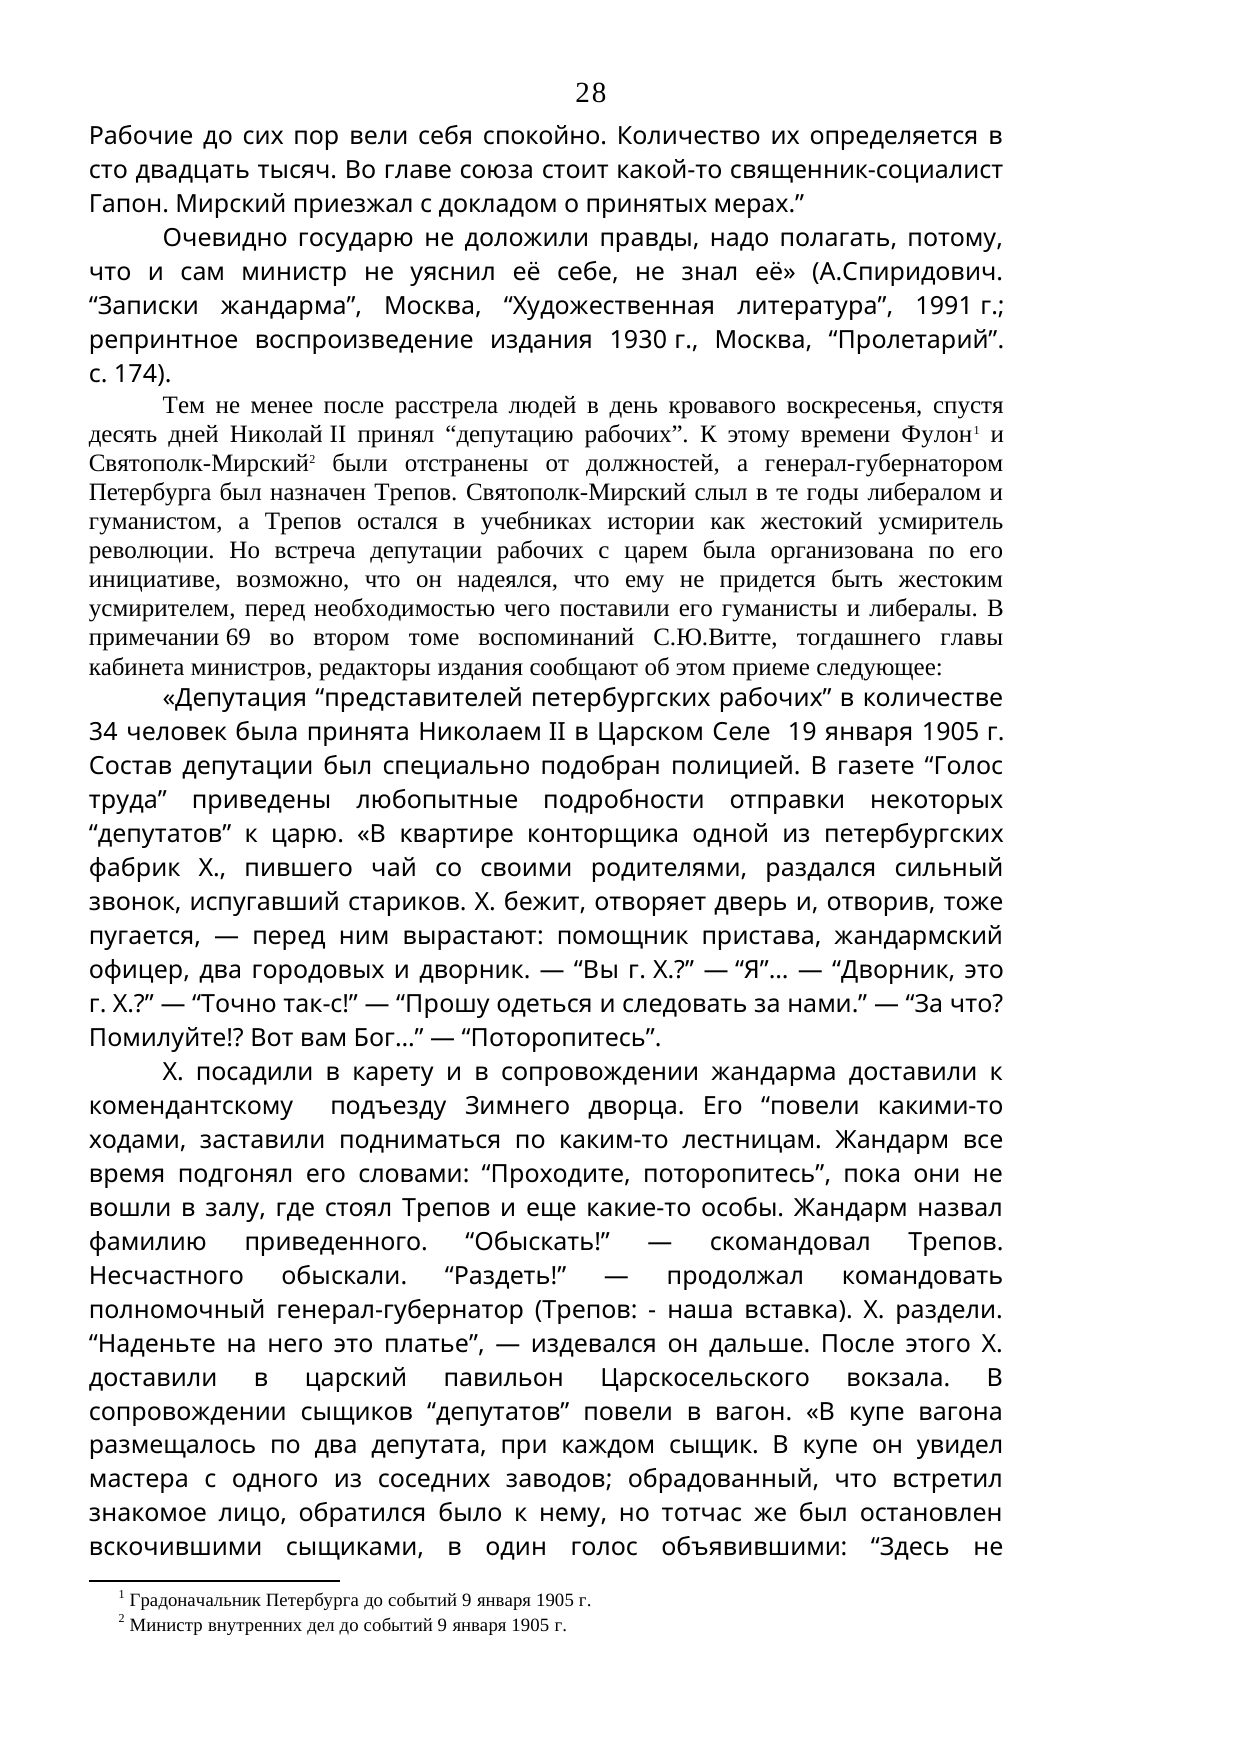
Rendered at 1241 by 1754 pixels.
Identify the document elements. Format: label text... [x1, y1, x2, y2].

text Рабочие до сих пор вели себя спокойно. Количество их определяется в сто двадцать тысяч. Во главе союза стоит какой-то священник-социалист Гапон. Мирский приезжал с докладом о принятых мерах.” [89, 118, 1004, 220]
text Градоначальник Петербурга до событий 9 января 1905 г. [89, 1587, 1092, 1611]
text Министр внутренних дел до событий 9 января 1905 г. [89, 1611, 1092, 1635]
text Х. посадили в карету и в сопровождении жандарма доставили к комендантскому подъезду Зимнего дворца. Его “повели какими-то ходами, заставили подниматься по каким-то лестницам. Жандарм все время подгонял его словами: “Проходите, поторопитесь”, пока они не вошли в залу, где стоял Трепов и еще какие-то особы. Жандарм назвал фамилию приведенного. “Обыскать!” — скомандовал Трепов. Несчастного обыскали. “Раздеть!” — продолжал командовать полномочный генерал-губернатор (Трепов: - наша вставка). Х. раздели. “Наденьте на него это платье”, — издевался он дальше. После этого Х. доставили в царский павильон Царскосельского вокзала. В сопровождении сыщиков “депутатов” повели в вагон. «В купе вагона размещалось по два депутата, при каждом сыщик. В купе он увидел мастера с одного из соседних заводов; обрадованный, что встретил знакомое лицо, обратился было к нему, но тотчас же был остановлен вскочившими сыщиками, в один голос объявившими: “Здесь не [89, 1054, 1004, 1563]
text Тем не менее после расстрела людей в день кровавого воскресенья, спустя десять дней Николай II принял “депутацию рабочих”. К этому времени Фулон и Святополк-Мирский были отстранены от должностей, а генерал-губернатором Петербурга был назначен Трепов. Святополк-Мирский слыл в те годы либералом и гуманистом, а Трепов остался в учебниках истории как жестокий усмиритель революции. Но встреча депутации рабочих с царем была организована по его инициативе, возможно, что он надеялся, что ему не придется быть жестоким усмирителем, перед необходимостью чего поставили его гуманисты и либералы. В примечании 69 во втором томе воспоминаний С.Ю.Витте, тогдашнего главы кабинета министров, редакторы издания сообщают об этом приеме следующее: [89, 390, 1004, 680]
text Очевидно государю не доложили правды, надо полагать, потому, что и сам министр не уяснил её себе, не знал её» (А.Спиридович. “Записки жандарма”, Москва, “Художественная литература”, 1991 г.; репринтное воспроизведение издания 1930 г., Москва, “Пролетарий”. с. 174). [89, 220, 1004, 390]
text «Депутация “представителей петербургских рабочих” в количестве 34 человек была принята Николаем II в Царском Селе 19 января 1905 г. Состав депутации был специально подобран полицией. В газете “Голос труда” приведены любопытные подробности отправки некоторых “депутатов” к царю. «В квартире конторщика одной из петербургских фабрик Х., пившего чай со своими родителями, раздался сильный звонок, испугавший стариков. Х. бежит, отворяет дверь и, отворив, тоже пугается, — перед ним вырастают: помощник пристава, жандармский офицер, два городовых и дворник. — “Вы г. Х.?” — “Я”... — “Дворник, это г. Х.?” — “Точно так‑с!” — “Прошу одеться и следовать за нами.” — “За что? Помилуйте!? Вот вам Бог...” — “Поторопитесь”. [89, 680, 1004, 1054]
